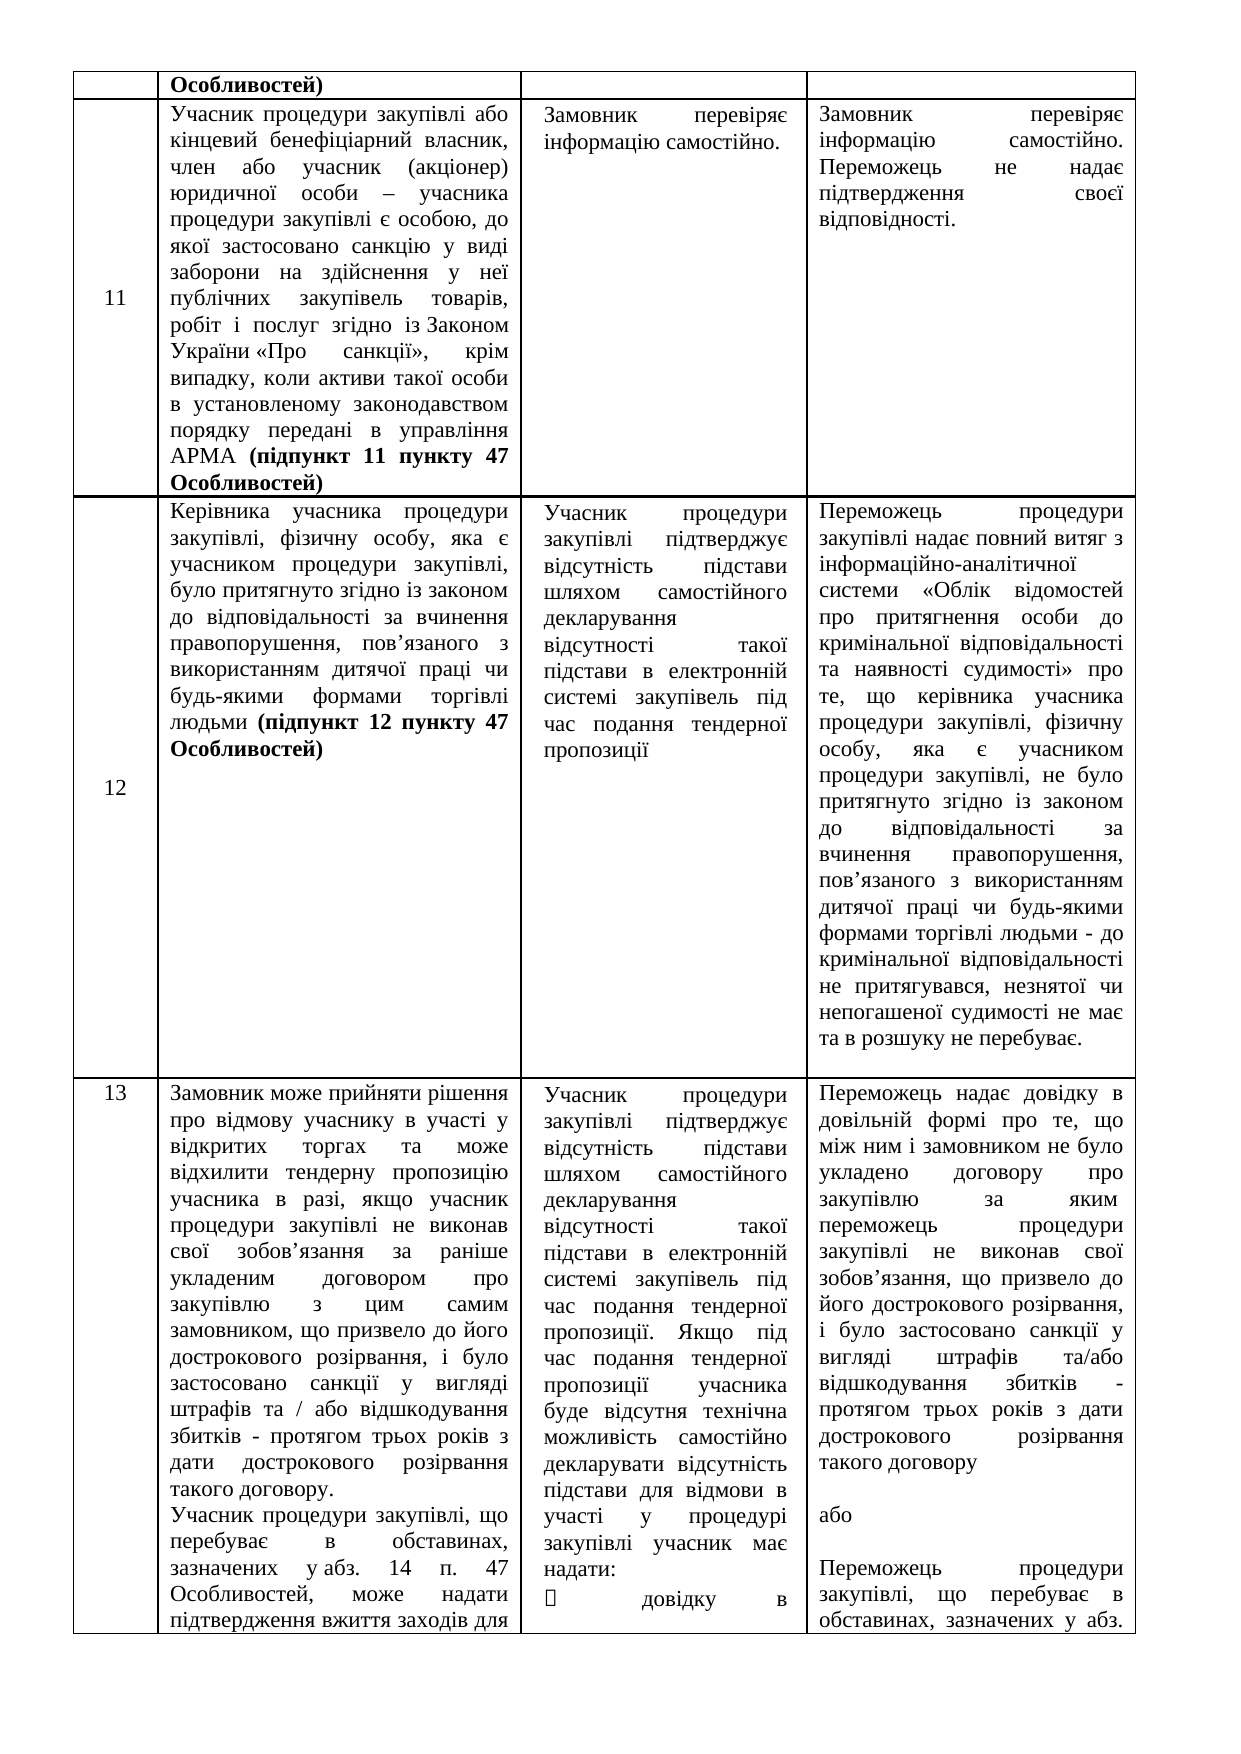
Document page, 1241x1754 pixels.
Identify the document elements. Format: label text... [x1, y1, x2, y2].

table_cell Замовник перевіряє інформацію самостійно. Переможець не надає підтвердження своєї відповідності. [808, 100, 1135, 495]
table_cell Учасник процедури закупівлі підтверджує відсутність підстави шляхом самостійного декларування відсутності такої підстави в електронній системі закупівель під час подання тендерної пропозиції. Якщо під час подання тендерної пропозиції учасника буде відсутня технічна можливість самостійно декларувати відсутність підстави для відмови в участі у процедурі закупівлі учасник має надати: довідку в довільній формі про те, що між ним і замовником раніше не було укладено договір про закупівлю за яким учасник процедури закупівлі не виконав свої зобов’язання, що призвело до його дострокового розірвання, і було застосовано санкції у вигляді штрафів та / або відшкодування збитків – протягом трьох років з дати дострокового розірвання такого договору; або учасник процедури закупівлі, що перебуває в обставинах, зазначених у абз. 14 п. 47 Особливостей, може надати підтвердження вжиття заходів для доведення своєї надійності, незважаючи на наявність відповідної підстави для відмови в участі у процедурі закупівлі. Для цього він повинен довести, що сплатив або зобов’язався сплатити відповідні зобов’язання та відшкодування завданих збитків. [522, 1079, 806, 1633]
table_cell Керівника учасника процедури закупівлі, фізичну особу, яка є учасником процедури закупівлі, було притягнуто згідно із законом до відповідальності за вчинення правопорушення, пов’язаного з використанням дитячої праці чи будь-якими формами торгівлі людьми (підпункт 12 пункту 47 Особливостей) [159, 498, 520, 1077]
table_cell [74, 72, 157, 98]
table_cell Переможець процедури закупівлі надає повний витяг з інформаційно-аналітичної системи «Облік відомостей про притягнення особи до кримінальної відповідальності та наявності судимості» про те, що керівника учасника процедури закупівлі, фізичну особу, яка є учасником процедури закупівлі, не було притягнуто згідно із законом до відповідальності за вчинення правопорушення, пов’язаного з використанням дитячої праці чи будь-якими формами торгівлі людьми - до кримінальної відповідальності не притягувався, незнятої чи непогашеної судимості не має та в розшуку не перебуває. [808, 498, 1135, 1077]
table_cell Учасник процедури закупівлі або кінцевий бенефіціарний власник, член або учасник (акціонер) юридичної особи – учасника процедури закупівлі є особою, до якої застосовано санкцію у виді заборони на здійснення у неї публічних закупівель товарів, робіт і послуг згідно із Законом України «Про санкції», крім випадку, коли активи такої особи в установленому законодавством порядку передані в управління АРМА (підпункт 11 пункту 47 Особливостей) [159, 100, 520, 495]
table_cell Замовник перевіряє інформацію самостійно. [522, 100, 806, 495]
table_cell [808, 72, 1135, 98]
table_cell 13 [74, 1079, 157, 1633]
table_cell Учасник процедури закупівлі підтверджує відсутність підстави шляхом самостійного декларування відсутності такої підстави в електронній системі закупівель під час подання тендерної пропозиції [522, 498, 806, 1077]
table_cell [522, 72, 806, 98]
table_cell Особливостей) [159, 72, 520, 98]
table_cell Переможець надає довідку в довільній формі про те, що між ним і замовником не було укладено договору про закупівлю за яким переможець процедури закупівлі не виконав свої зобов’язання, що призвело до його дострокового розірвання, і було застосовано санкції у вигляді штрафів та/або відшкодування збитків - протягом трьох років з дати дострокового розірвання такого договору або Переможець процедури закупівлі, що перебуває в обставинах, зазначених у абз. [808, 1079, 1135, 1633]
table_cell 11 [74, 100, 157, 495]
table_cell 12 [74, 498, 157, 1077]
